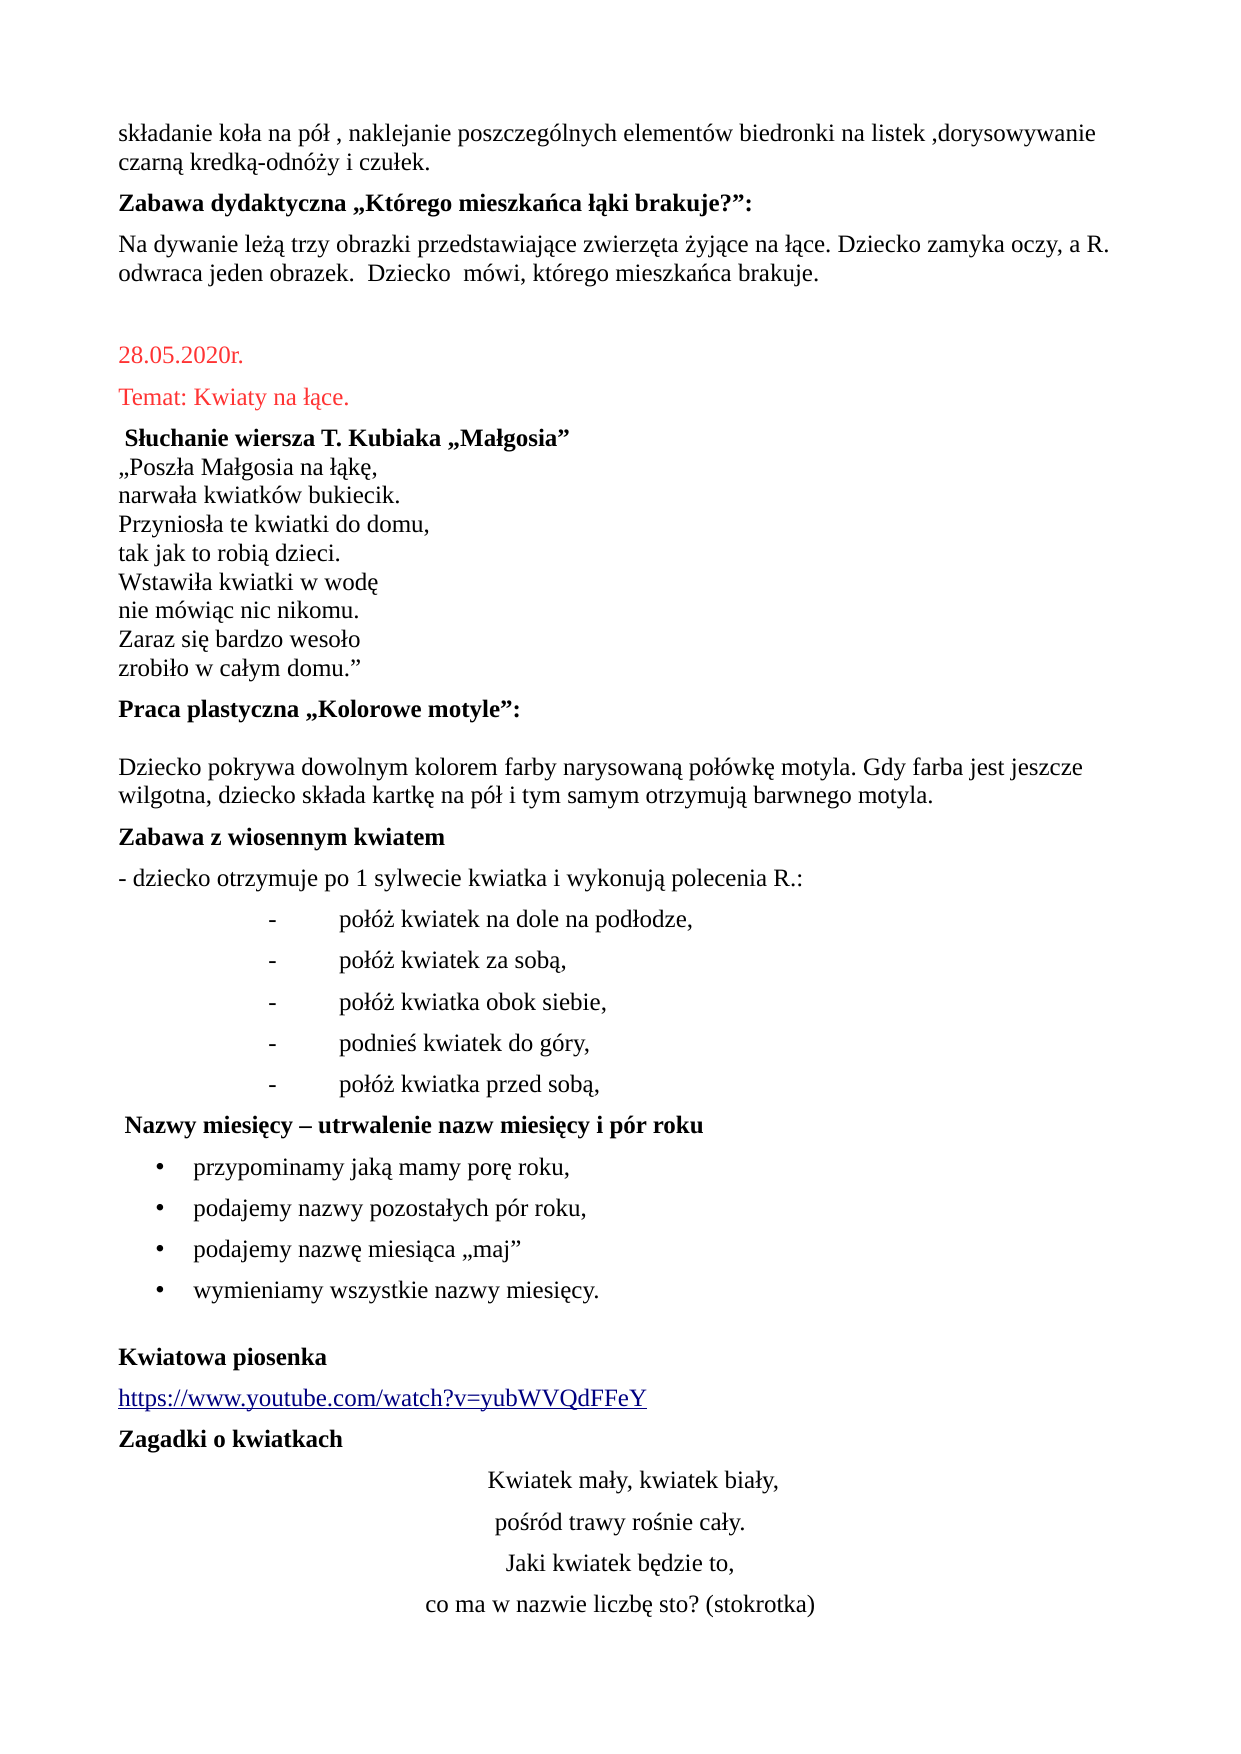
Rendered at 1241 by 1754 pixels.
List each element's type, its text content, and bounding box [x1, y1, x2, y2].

text Zagadki o kwiatkach [118, 1424, 1122, 1453]
text - połóż kwiatek za sobą, [268, 946, 1122, 974]
text - dziecko otrzymuje po 1 sylwecie kwiatka i wykonują polecenia R.: [118, 863, 1122, 892]
text Zabawa dydaktyczna „Którego mieszkańca łąki brakuje?”: [118, 188, 1122, 217]
text składanie koła na pół , naklejanie poszczególnych elementów biedronki na listek ,dorysowywanie czarną kredką-odnóży i czułek. [118, 118, 1122, 176]
text pośród trawy rośnie cały. [118, 1507, 1122, 1536]
list podajemy nazwy pozostałych pór roku, [156, 1193, 1122, 1222]
text - połóż kwiatek na dole na podłodze, [268, 904, 1122, 933]
text Kwiatek mały, kwiatek biały, [118, 1466, 1122, 1494]
text Jaki kwiatek będzie to, [118, 1548, 1122, 1577]
text 28.05.2020r. [118, 341, 1122, 369]
text https://www.youtube.com/watch?v=yubWVQdFFeY [118, 1383, 1122, 1412]
text co ma w nazwie liczbę sto? (stokrotka) [118, 1589, 1122, 1618]
list przypominamy jaką mamy porę roku, [156, 1152, 1122, 1181]
text Praca plastyczna „Kolorowe motyle”: Dziecko pokrywa dowolnym kolorem farby narysowaną połówkę motyla. Gdy farba jest jeszcze wilgotna, dziecko składa kartkę na pół i tym samym otrzymują barwnego motyla. [118, 694, 1122, 809]
text Temat: Kwiaty na łące. [118, 382, 1122, 411]
text Nazwy miesięcy – utrwalenie nazw miesięcy i pór roku [118, 1111, 1122, 1139]
text - połóż kwiatka obok siebie, [268, 987, 1122, 1016]
text - połóż kwiatka przed sobą, [268, 1069, 1122, 1098]
text Na dywanie leżą trzy obrazki przedstawiające zwierzęta żyjące na łące. Dziecko zamyka oczy, a R. odwraca jeden obrazek. Dziecko mówi, którego mieszkańca brakuje. [118, 229, 1122, 287]
list podajemy nazwę miesiąca „maj” [156, 1234, 1122, 1263]
text Zabawa z wiosennym kwiatem [118, 822, 1122, 851]
text - podnieś kwiatek do góry, [268, 1028, 1122, 1057]
text Słuchanie wiersza T. Kubiaka „Małgosia” „Poszła Małgosia na łąkę, narwała kwiatków bukiecik. Przyniosła te kwiatki do domu, tak jak to robią dzieci. Wstawiła kwiatki w wodę nie mówiąc nic nikomu. Zaraz się bardzo wesoło zrobiło w całym domu.” [118, 423, 1122, 682]
subtitle Kwiatowa piosenka [118, 1342, 1122, 1371]
list wymieniamy wszystkie nazwy miesięcy. [156, 1276, 1122, 1304]
